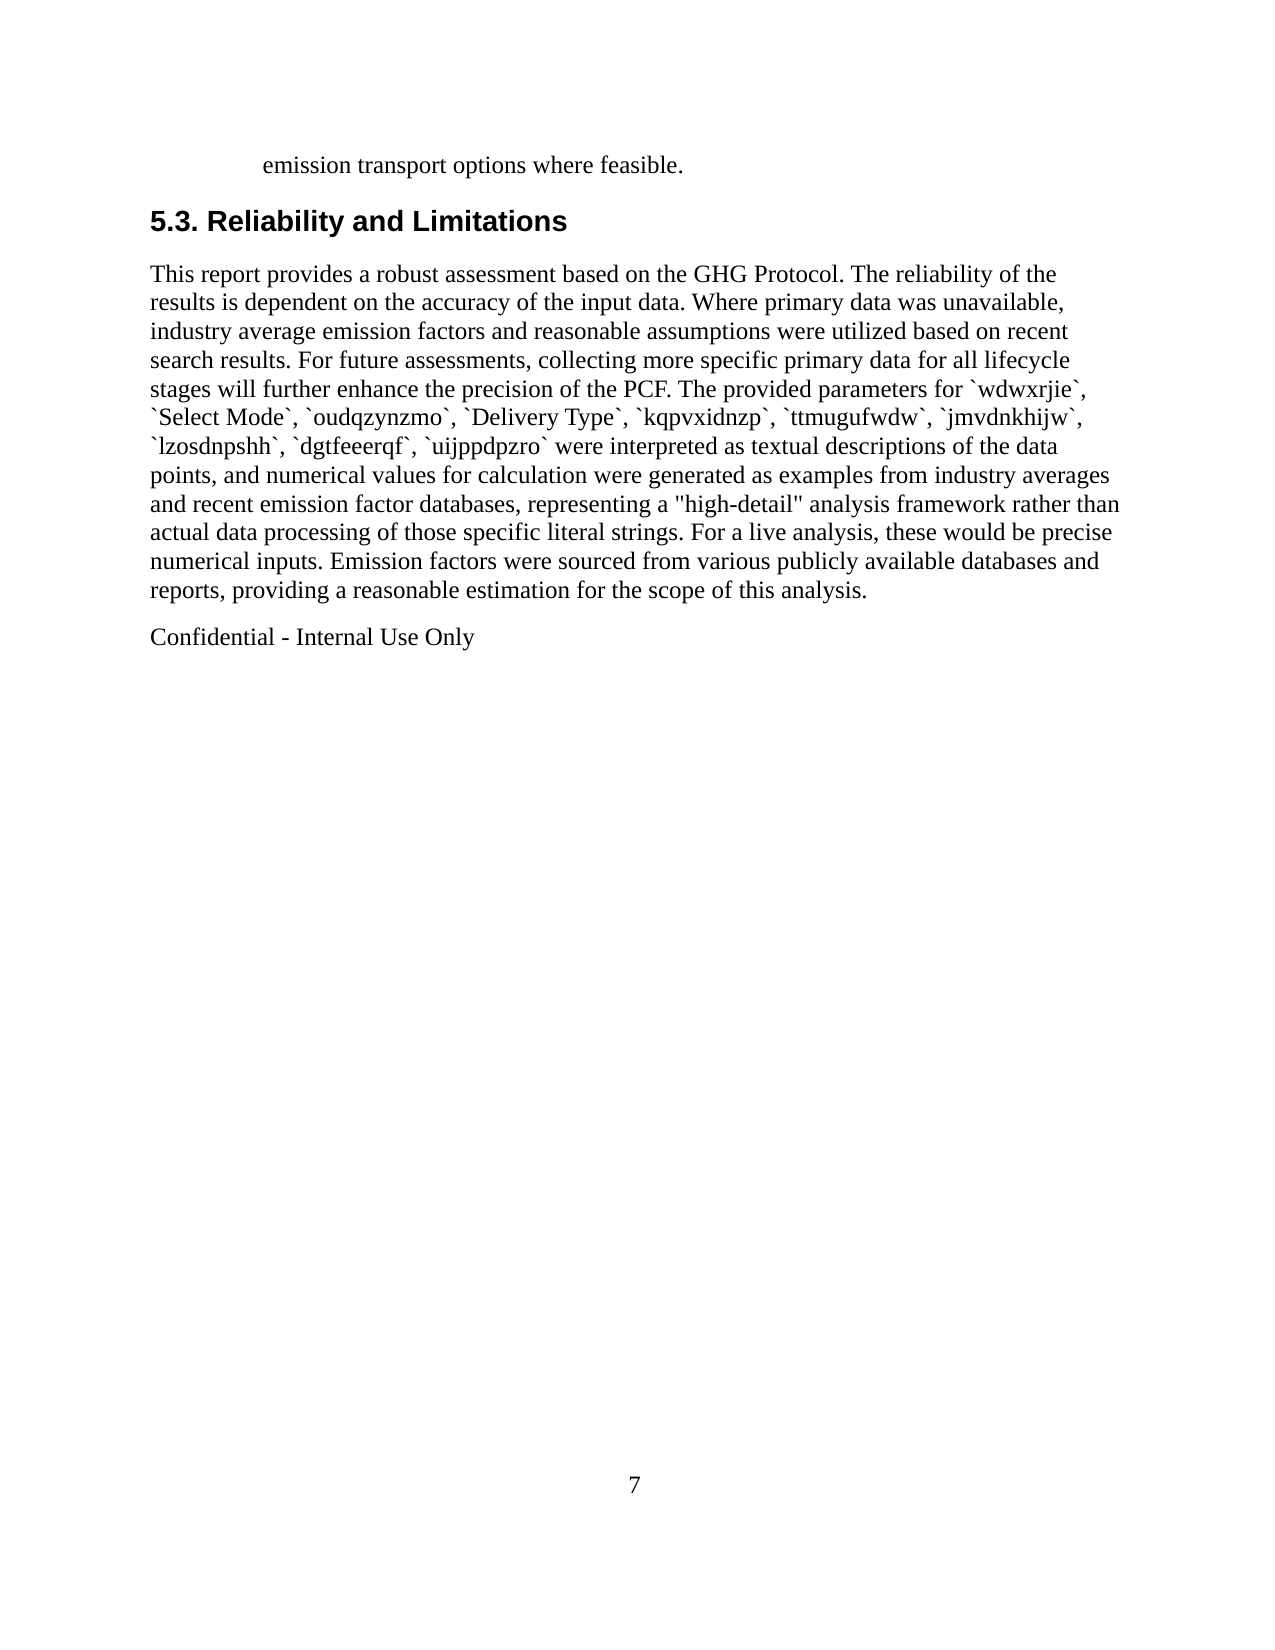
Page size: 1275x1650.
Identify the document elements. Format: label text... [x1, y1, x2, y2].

text This report provides a robust assessment based on the GHG Protocol. The reliability of the results is dependent on the accuracy of the input data. Where primary data was unavailable, industry average emission factors and reasonable assumptions were utilized based on recent search results. For future assessments, collecting more specific primary data for all lifecycle stages will further enhance the precision of the PCF. The provided parameters for `wdwxrjie`, `Select Mode`, `oudqzynzmo`, `Delivery Type`, `kqpvxidnzp`, `ttmugufwdw`, `jmvdnkhijw`, `lzosdnpshh`, `dgtfeeerqf`, `uijppdpzro` were interpreted as textual descriptions of the data points, and numerical values for calculation were generated as examples from industry averages and recent emission factor databases, representing a "high-detail" analysis framework rather than actual data processing of those specific literal strings. For a live analysis, these would be precise numerical inputs. Emission factors were sourced from various publicly available databases and reports, providing a reasonable estimation for the scope of this analysis. [150, 259, 1125, 604]
text Confidential - Internal Use Only [150, 622, 1125, 650]
list emission transport options where feasible. [225, 150, 1125, 179]
subtitle 5.3. Reliability and Limitations [150, 204, 1125, 237]
